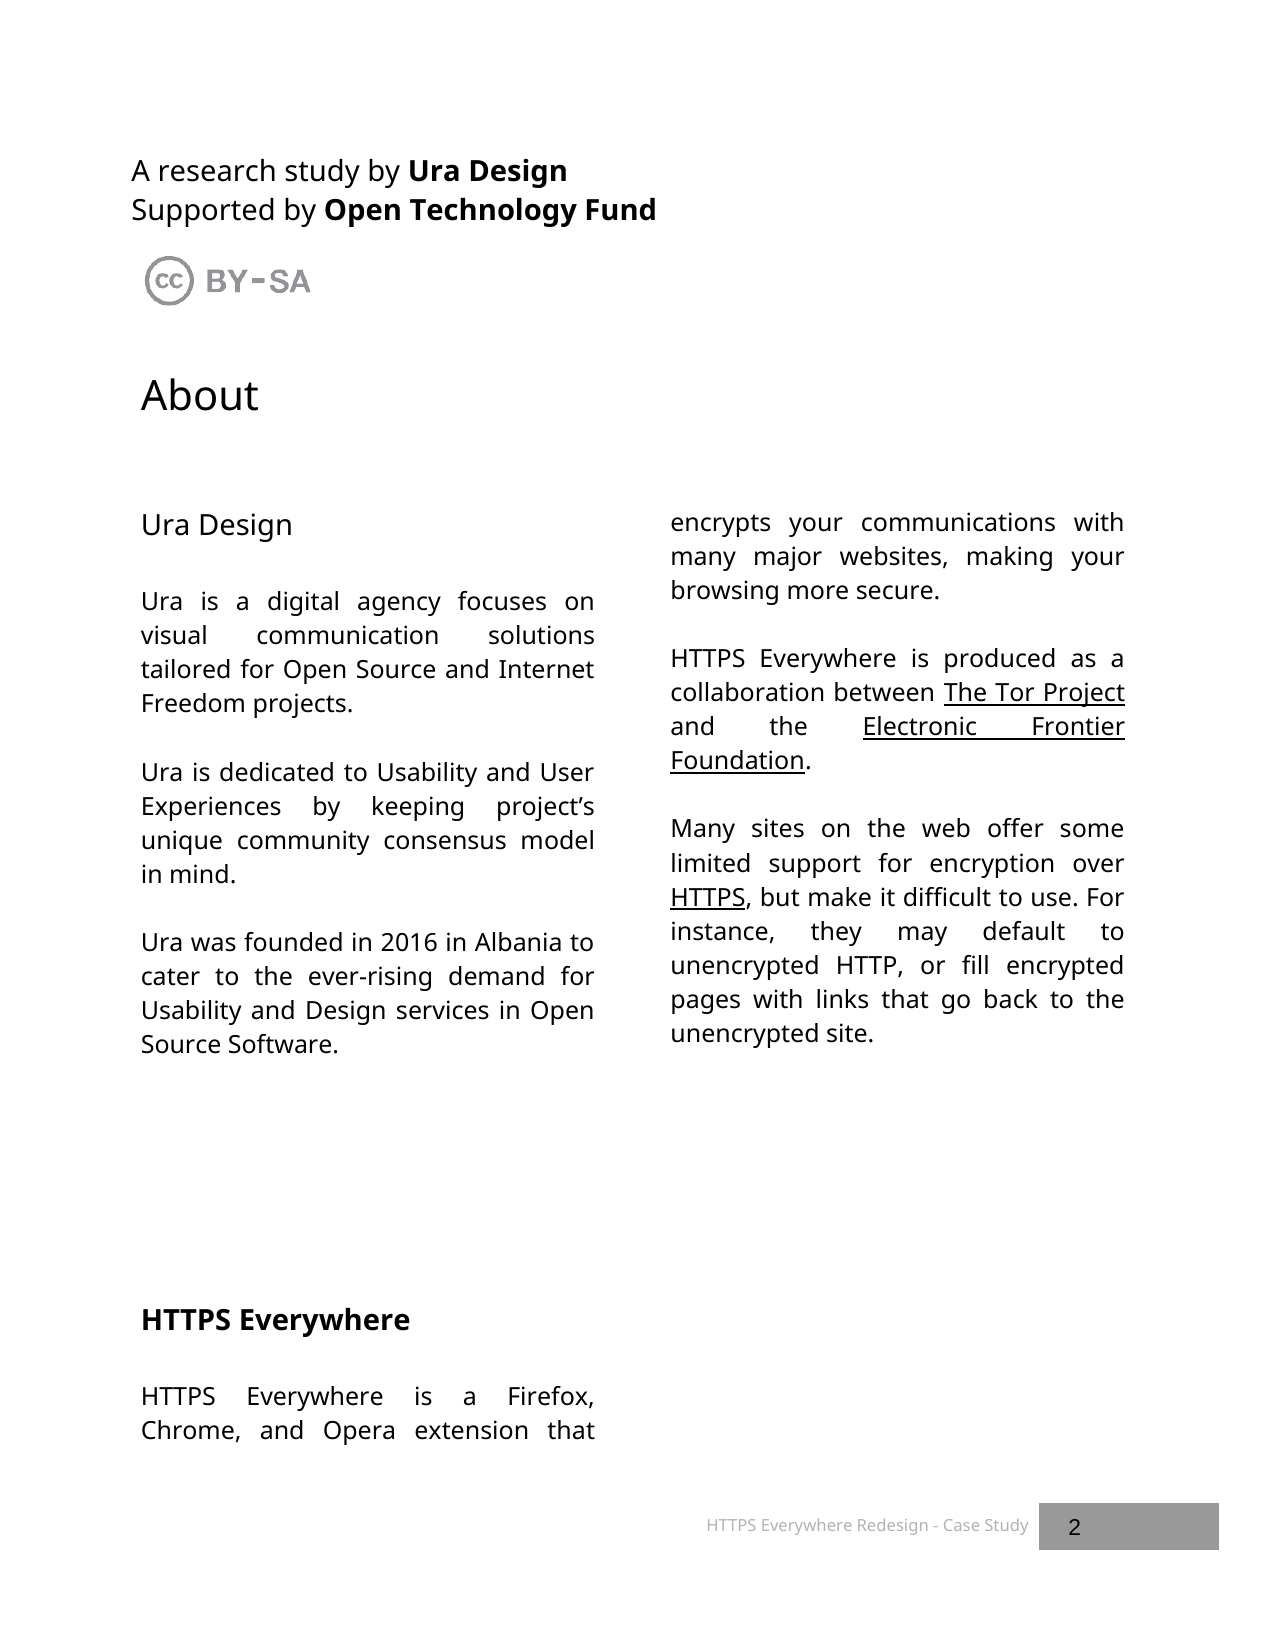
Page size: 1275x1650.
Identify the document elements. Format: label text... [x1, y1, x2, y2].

text Ura is dedicated to Usability and User Experiences by keeping project’s unique community consensus model in mind. [141, 754, 595, 891]
text HTTPS Everywhere is a Firefox, Chrome, and Opera extension that [141, 1378, 595, 1446]
subtitle About [141, 366, 1116, 422]
text Ura Design [141, 504, 595, 544]
text Ura was founded in 2016 in Albania to cater to the ever-rising demand for Usability and Design services in Open Source Software. [141, 924, 595, 1061]
text HTTPS Everywhere is produced as a collaboration between The Tor Project and the Electronic Frontier Foundation. [670, 641, 1125, 777]
text encrypts your communications with many major websites, making your browsing more secure. [670, 504, 1125, 607]
text HTTPS Everywhere [141, 1299, 595, 1339]
text Many sites on the web offer some limited support for encryption over HTTPS, but make it difficult to use. For instance, they may default to unencrypted HTTP, or fill encrypted pages with links that go back to the unencrypted site. [670, 811, 1125, 1049]
text Supported by Open Technology Fund [131, 190, 1116, 229]
text A research study by Ura Design [131, 150, 1116, 190]
picture [143, 254, 311, 306]
text Ura is a digital agency focuses on visual communication solutions tailored for Open Source and Internet Freedom projects. [141, 584, 595, 720]
